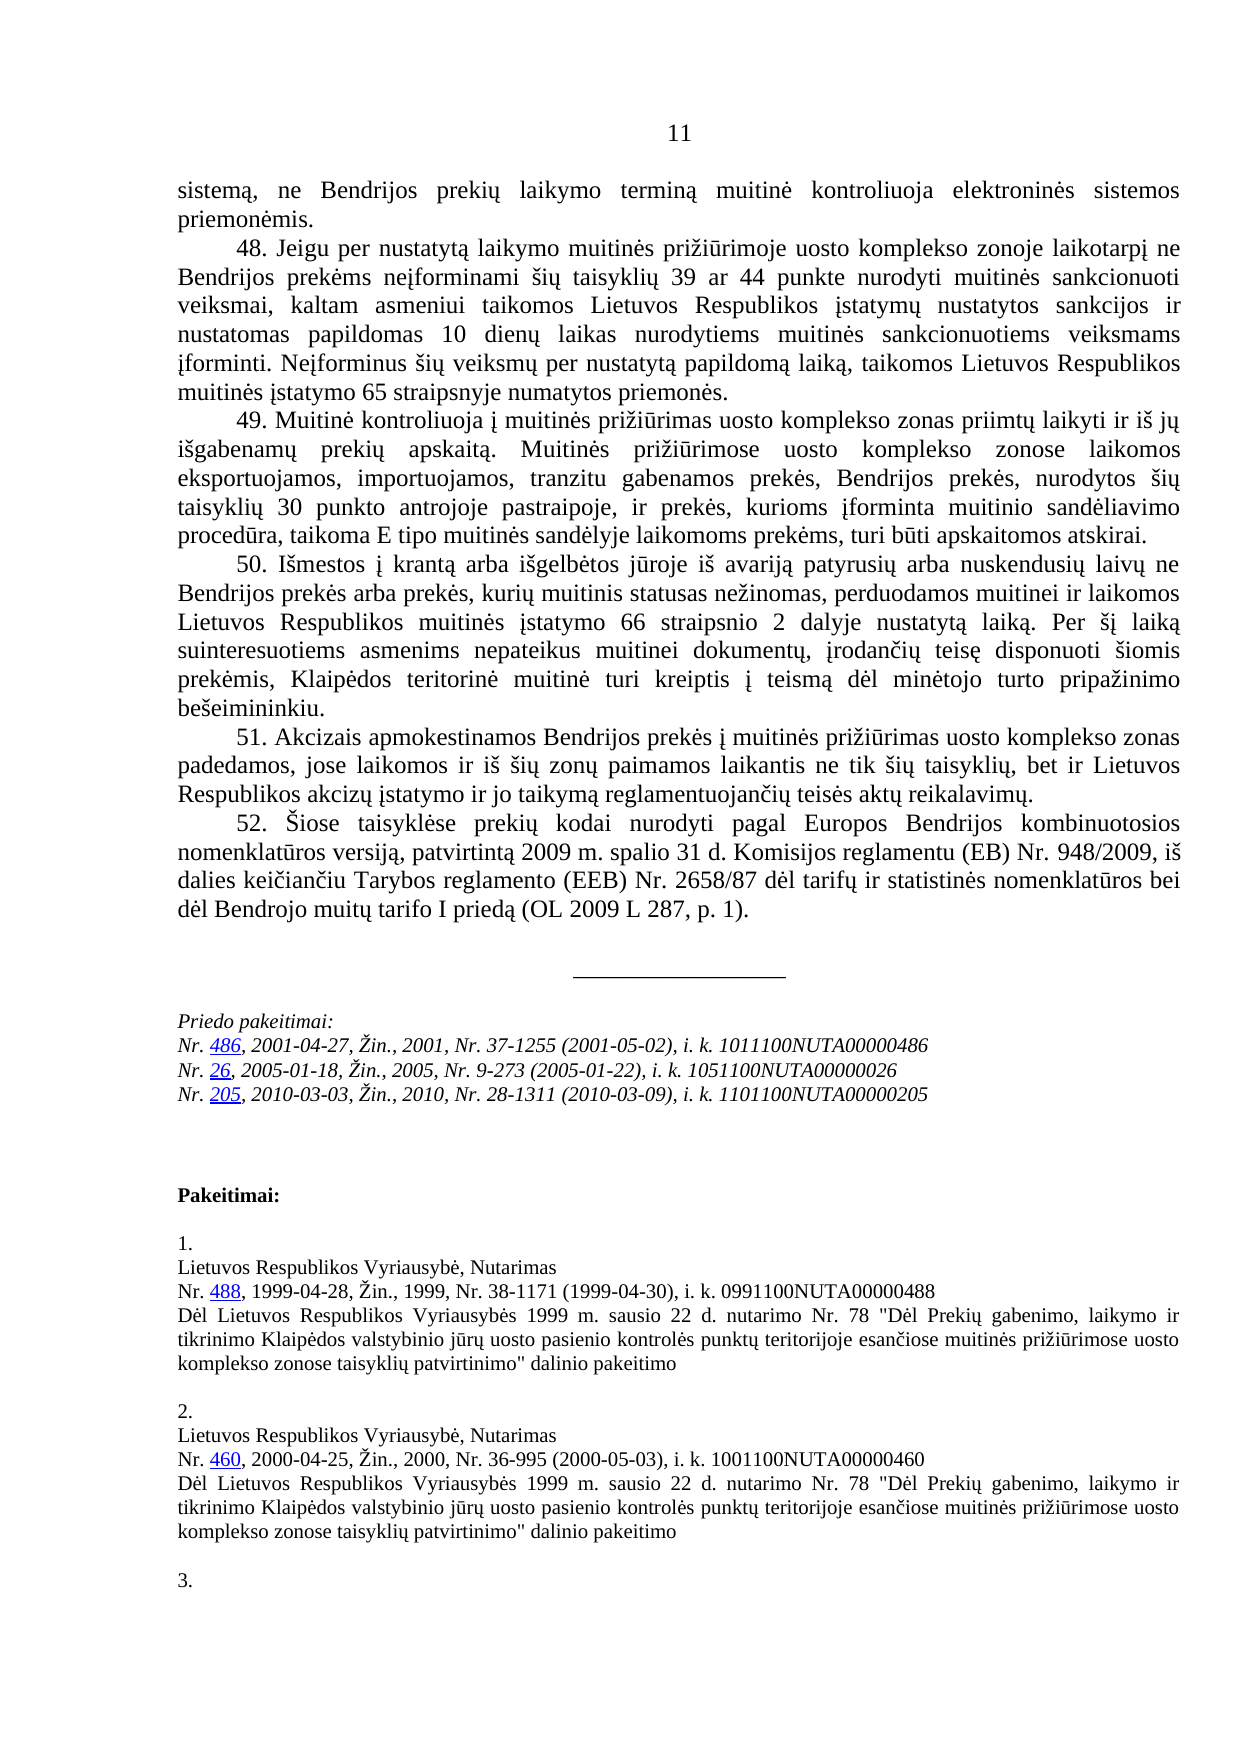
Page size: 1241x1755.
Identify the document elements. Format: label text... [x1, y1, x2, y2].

text 1. [177, 1231, 1181, 1255]
text Priedo pakeitimai: [177, 1009, 1181, 1033]
text Nr. 486, 2001-04-27, Žin., 2001, Nr. 37-1255 (2001-05-02), i. k. 1011100NUTA00000486 [177, 1033, 1181, 1057]
text Nr. 205, 2010-03-03, Žin., 2010, Nr. 28-1311 (2010-03-09), i. k. 1101100NUTA00000205 [177, 1082, 1181, 1106]
text sistemą, ne Bendrijos prekių laikymo terminą muitinė kontroliuoja elektroninės sistemos priemonėmis. [177, 176, 1181, 233]
text Dėl Lietuvos Respublikos Vyriausybės 1999 m. sausio 22 d. nutarimo Nr. 78 "Dėl Prekių gabenimo, laikymo ir tikrinimo Klaipėdos valstybinio jūrų uosto pasienio kontrolės punktų teritorijoje esančiose muitinės prižiūrimose uosto komplekso zonose taisyklių patvirtinimo" dalinio pakeitimo [177, 1303, 1181, 1375]
text Nr. 460, 2000-04-25, Žin., 2000, Nr. 36-995 (2000-05-03), i. k. 1001100NUTA00000460 [177, 1447, 1181, 1471]
text Lietuvos Respublikos Vyriausybė, Nutarimas [177, 1255, 1181, 1279]
text Nr. 26, 2005-01-18, Žin., 2005, Nr. 9-273 (2005-01-22), i. k. 1051100NUTA00000026 [177, 1057, 1181, 1082]
text Lietuvos Respublikos Vyriausybė, Nutarimas [177, 1423, 1181, 1447]
text 50. Išmestos į krantą arba išgelbėtos jūroje iš avariją patyrusių arba nuskendusių laivų ne Bendrijos prekės arba prekės, kurių muitinis statusas nežinomas, perduodamos muitinei ir laikomos Lietuvos Respublikos muitinės įstatymo 66 straipsnio 2 dalyje nustatytą laiką. Per šį laiką suinteresuotiems asmenims nepateikus muitinei dokumentų, įrodančių teisę disponuoti šiomis prekėmis, Klaipėdos teritorinė muitinė turi kreiptis į teismą dėl minėtojo turto pripažinimo bešeimininkiu. [177, 549, 1181, 722]
text 49. Muitinė kontroliuoja į muitinės prižiūrimas uosto komplekso zonas priimtų laikyti ir iš jų išgabenamų prekių apskaitą. Muitinės prižiūrimose uosto komplekso zonose laikomos eksportuojamos, importuojamos, tranzitu gabenamos prekės, Bendrijos prekės, nurodytos šių taisyklių 30 punkto antrojoje pastraipoje, ir prekės, kurioms įforminta muitinio sandėliavimo procedūra, taikoma E tipo muitinės sandėlyje laikomoms prekėms, turi būti apskaitomos atskirai. [177, 406, 1181, 549]
text 2. [177, 1399, 1181, 1423]
text _________________ [177, 952, 1181, 981]
text Nr. 488, 1999-04-28, Žin., 1999, Nr. 38-1171 (1999-04-30), i. k. 0991100NUTA00000488 [177, 1279, 1181, 1303]
text 52. Šiose taisyklėse prekių kodai nurodyti pagal Europos Bendrijos kombinuotosios nomenklatūros versiją, patvirtintą 2009 m. spalio 31 d. Komisijos reglamentu (EB) Nr. 948/2009, iš dalies keičiančiu Tarybos reglamento (EEB) Nr. 2658/87 dėl tarifų ir statistinės nomenklatūros bei dėl Bendrojo muitų tarifo I priedą (OL 2009 L 287, p. 1). [177, 808, 1181, 923]
text 51. Akcizais apmokestinamos Bendrijos prekės į muitinės prižiūrimas uosto komplekso zonas padedamos, jose laikomos ir iš šių zonų paimamos laikantis ne tik šių taisyklių, bet ir Lietuvos Respublikos akcizų įstatymo ir jo taikymą reglamentuojančių teisės aktų reikalavimų. [177, 722, 1181, 808]
text 3. [177, 1567, 1181, 1592]
text Pakeitimai: [177, 1182, 1181, 1207]
text 48. Jeigu per nustatytą laikymo muitinės prižiūrimoje uosto komplekso zonoje laikotarpį ne Bendrijos prekėms neįforminami šių taisyklių 39 ar 44 punkte nurodyti muitinės sankcionuoti veiksmai, kaltam asmeniui taikomos Lietuvos Respublikos įstatymų nustatytos sankcijos ir nustatomas papildomas 10 dienų laikas nurodytiems muitinės sankcionuotiems veiksmams įforminti. Neįforminus šių veiksmų per nustatytą papildomą laiką, taikomos Lietuvos Respublikos muitinės įstatymo 65 straipsnyje numatytos priemonės. [177, 233, 1181, 406]
text Dėl Lietuvos Respublikos Vyriausybės 1999 m. sausio 22 d. nutarimo Nr. 78 "Dėl Prekių gabenimo, laikymo ir tikrinimo Klaipėdos valstybinio jūrų uosto pasienio kontrolės punktų teritorijoje esančiose muitinės prižiūrimose uosto komplekso zonose taisyklių patvirtinimo" dalinio pakeitimo [177, 1471, 1181, 1543]
